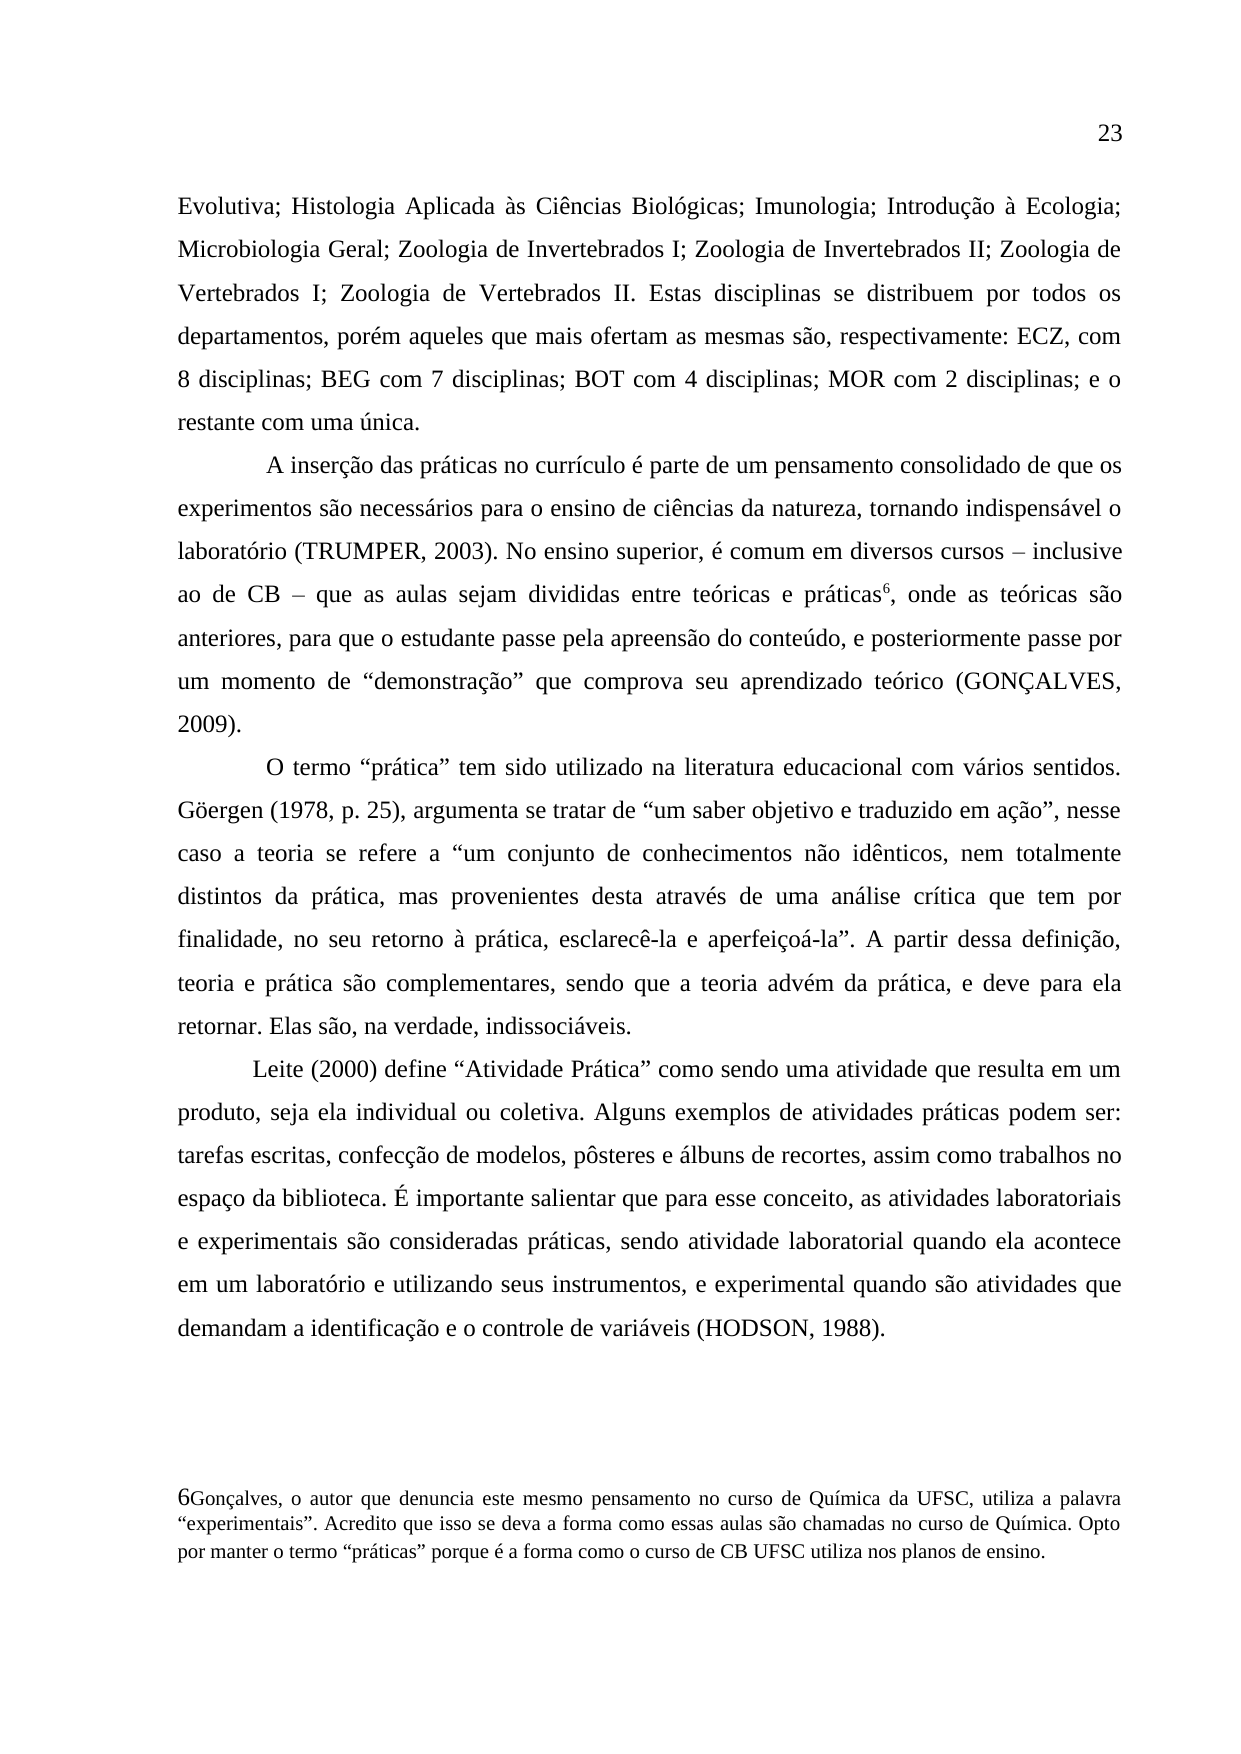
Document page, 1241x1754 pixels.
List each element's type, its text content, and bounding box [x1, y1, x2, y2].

text Leite (2000) define “Atividade Prática” como sendo uma atividade que resulta em um produto, seja ela individual ou coletiva. Alguns exemplos de atividades práticas podem ser: tarefas escritas, confecção de modelos, pôsteres e álbuns de recortes, assim como trabalhos no espaço da biblioteca. É importante salientar que para esse conceito, as atividades laboratoriais e experimentais são consideradas práticas, sendo atividade laboratorial quando ela acontece em um laboratório e utilizando seus instrumentos, e experimental quando são atividades que demandam a identificação e o controle de variáveis (HODSON, 1988). [177, 1054, 1122, 1341]
text Evolutiva; Histologia Aplicada às Ciências Biológicas; Imunologia; Introdução à Ecologia; Microbiologia Geral; Zoologia de Invertebrados I; Zoologia de Invertebrados II; Zoologia de Vertebrados I; Zoologia de Vertebrados II. Estas disciplinas se distribuem por todos os departamentos, porém aqueles que mais ofertam as mesmas são, respectivamente: ECZ, com 8 disciplinas; BEG com 7 disciplinas; BOT com 4 disciplinas; MOR com 2 disciplinas; e o restante com uma única. [177, 191, 1122, 436]
text O termo “prática” tem sido utilizado na literatura educacional com vários sentidos. Göergen (1978, p. 25), argumenta se tratar de “um saber objetivo e traduzido em ação”, nesse caso a teoria se refere a “um conjunto de conhecimentos não idênticos, nem totalmente distintos da prática, mas provenientes desta através de uma análise crítica que tem por finalidade, no seu retorno à prática, esclarecê-la e aperfeiçoá-la”. A partir dessa definição, teoria e prática são complementares, sendo que a teoria advém da prática, e deve para ela retornar. Elas são, na verdade, indissociáveis. [177, 752, 1122, 1039]
text Gonçalves, o autor que denuncia este mesmo pensamento no curso de Química da UFSC, utiliza a palavra “experimentais”. Acredito que isso se deva a forma como essas aulas são chamadas no curso de Química. Opto por manter o termo “práticas” porque é a forma como o curso de CB UFSC utiliza nos planos de ensino. [177, 1482, 1122, 1564]
text A inserção das práticas no currículo é parte de um pensamento consolidado de que os experimentos são necessários para o ensino de ciências da natureza, tornando indispensável o laboratório (TRUMPER, 2003). No ensino superior, é comum em diversos cursos – inclusive ao de CB – que as aulas sejam divididas entre teóricas e práticas, onde as teóricas são anteriores, para que o estudante passe pela apreensão do conteúdo, e posteriormente passe por um momento de “demonstração” que comprova seu aprendizado teórico (GONÇALVES, 2009). [177, 450, 1122, 738]
